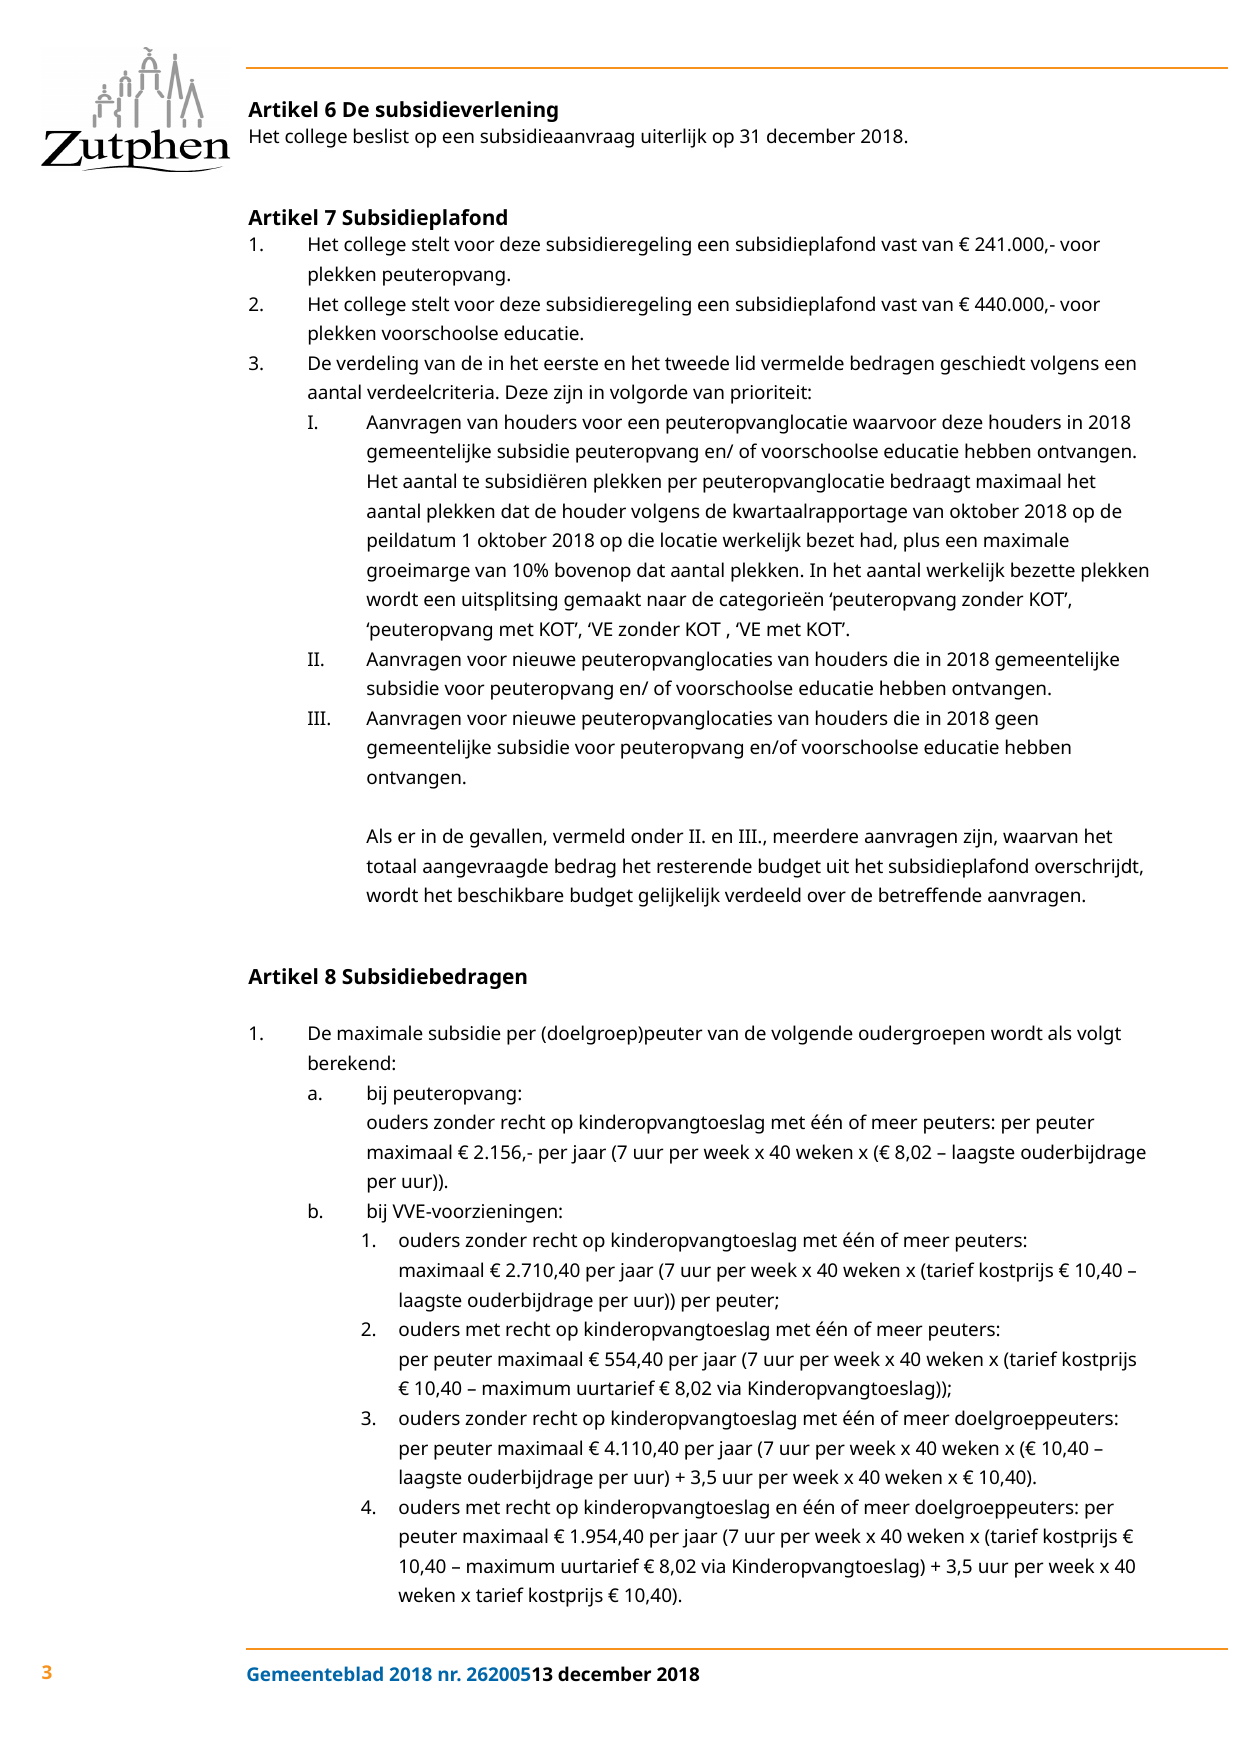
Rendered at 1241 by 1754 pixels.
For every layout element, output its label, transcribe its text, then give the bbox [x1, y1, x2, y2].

list per peuter maximaal € 554,40 per jaar (7 uur per week x 40 weken x (tarief kostprijs € 10,40 – maximum uurtarief € 8,02 via Kinderopvangtoeslag)); [361, 1346, 1152, 1401]
list Aanvragen voor nieuwe peuteropvanglocaties van houders die in 2018 gemeentelijke subsidie voor peuteropvang en/ of voorschoolse educatie hebben ontvangen. [307, 646, 1152, 701]
text Artikel 8 Subsidiebedragen [248, 962, 1152, 991]
list Aanvragen voor nieuwe peuteropvanglocaties van houders die in 2018 geen gemeentelijke subsidie voor peuteropvang en/of voorschoolse educatie hebben ontvangen. [307, 705, 1152, 790]
text Artikel 6 De subsidieverlening [248, 95, 1152, 123]
list ouders zonder recht op kinderopvangtoeslag met één of meer peuters: per peuter maximaal € 2.156,- per jaar (7 uur per week x 40 weken x (€ 8,02 – laagste ouderbijdrage per uur)). [307, 1109, 1152, 1194]
list Aanvragen van houders voor een peuteropvanglocatie waarvoor deze houders in 2018 gemeentelijke subsidie peuteropvang en/ of voorschoolse educatie hebben ontvangen. Het aantal te subsidiëren plekken per peuteropvanglocatie bedraagt maximaal het aantal plekken dat de houder volgens de kwartaalrapportage van oktober 2018 op de peildatum 1 oktober 2018 op die locatie werkelijk bezet had, plus een maximale groeimarge van 10% bovenop dat aantal plekken. In het aantal werkelijk bezette plekken wordt een uitsplitsing gemaakt naar de categorieën ‘peuteropvang zonder KOT’, ‘peuteropvang met KOT’, ‘VE zonder KOT , ‘VE met KOT’. [307, 409, 1152, 642]
list ouders zonder recht op kinderopvangtoeslag met één of meer peuters: [361, 1228, 1152, 1253]
list bij VVE-voorzieningen: [307, 1198, 1152, 1224]
list Het college stelt voor deze subsidieregeling een subsidieplafond vast van € 241.000,- voor plekken peuteropvang. [248, 232, 1152, 287]
list maximaal € 2.710,40 per jaar (7 uur per week x 40 weken x (tarief kostprijs € 10,40 – laagste ouderbijdrage per uur)) per peuter; [361, 1257, 1152, 1312]
list bij peuteropvang: [307, 1080, 1152, 1105]
list De maximale subsidie per (doelgroep)peuter van de volgende oudergroepen wordt als volgt berekend: [248, 1021, 1152, 1076]
list ouders zonder recht op kinderopvangtoeslag met één of meer doelgroeppeuters: [361, 1405, 1152, 1431]
text Het college beslist op een subsidieaanvraag uiterlijk op 31 december 2018. [248, 123, 1152, 149]
list Als er in de gevallen, vermeld onder II. en III., meerdere aanvragen zijn, waarvan het totaal aangevraagde bedrag het resterende budget uit het subsidieplafond overschrijdt, wordt het beschikbare budget gelijkelijk verdeeld over de betreffende aanvragen. [307, 823, 1152, 908]
text Artikel 7 Subsidieplafond [248, 203, 1152, 232]
list De verdeling van de in het eerste en het tweede lid vermelde bedragen geschiedt volgens een aantal verdeelcriteria. Deze zijn in volgorde van prioriteit: [248, 350, 1152, 405]
list per peuter maximaal € 4.110,40 per jaar (7 uur per week x 40 weken x (€ 10,40 – laagste ouderbijdrage per uur) + 3,5 uur per week x 40 weken x € 10,40). [361, 1435, 1152, 1490]
list ouders met recht op kinderopvangtoeslag met één of meer peuters: [361, 1316, 1152, 1342]
list ouders met recht op kinderopvangtoeslag en één of meer doelgroeppeuters: per peuter maximaal € 1.954,40 per jaar (7 uur per week x 40 weken x (tarief kostprijs € 10,40 – maximum uurtarief € 8,02 via Kinderopvangtoeslag) + 3,5 uur per week x 40 weken x tarief kostprijs € 10,40). [361, 1494, 1152, 1608]
list Het college stelt voor deze subsidieregeling een subsidieplafond vast van € 440.000,- voor plekken voorschoolse educatie. [248, 291, 1152, 346]
picture [41, 47, 231, 172]
